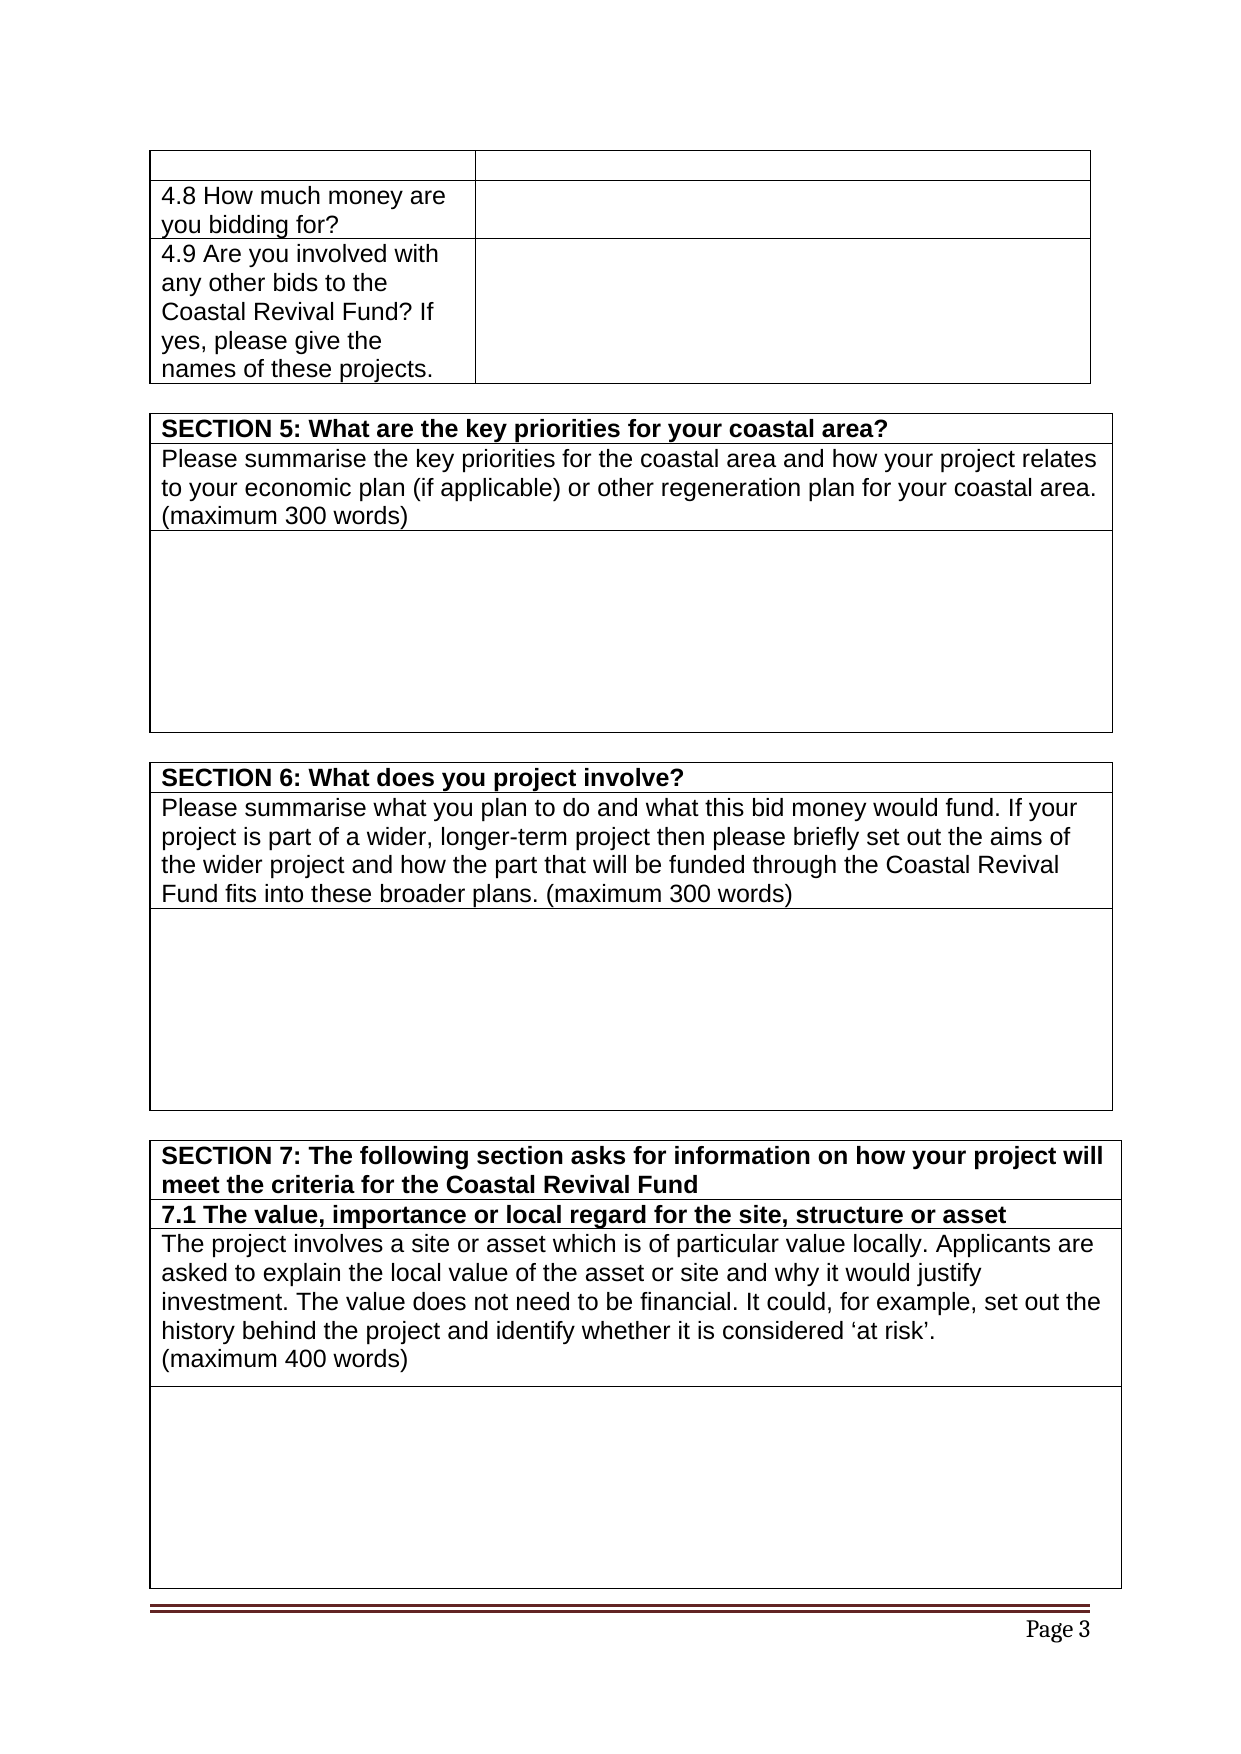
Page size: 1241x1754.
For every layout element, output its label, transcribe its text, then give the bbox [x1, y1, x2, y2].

table_header SECTION 6: What does you project involve? [151, 763, 1112, 792]
table_cell [476, 181, 1090, 238]
table_cell Please summarise what you plan to do and what this bid money would fund. If your project is part of a wider, longer-term project then please briefly set out the aims of the wider project and how the part that will be funded through the Coastal Revival Fund fits into these broader plans. (maximum 300 words) [151, 793, 1112, 908]
table_cell 7.1 The value, importance or local regard for the site, structure or asset [151, 1200, 1121, 1228]
table_cell [151, 909, 1112, 1110]
table_cell [151, 531, 1112, 732]
table_header SECTION 5: What are the key priorities for your coastal area? [151, 414, 1112, 443]
table_cell 4.9 Are you involved with any other bids to the Coastal Revival Fund? If yes, please give the names of these projects. [151, 239, 475, 383]
table_cell [475, 384, 1090, 413]
table_cell [151, 1387, 1121, 1588]
table_cell [150, 384, 475, 413]
table_cell Please summarise the key priorities for the coastal area and how your project relates to your economic plan (if applicable) or other regeneration plan for your coastal area. (maximum 300 words) [151, 444, 1112, 530]
table_cell 4.8 How much money are you bidding for? [151, 181, 475, 238]
table_cell [476, 239, 1090, 383]
table_header SECTION 7: The following section asks for information on how your project will meet the criteria for the Coastal Revival Fund [151, 1141, 1121, 1198]
table_cell The project involves a site or asset which is of particular value locally. Applicants are asked to explain the local value of the asset or site and why it would justify investment. The value does not need to be financial. It could, for example, set out the history behind the project and identify whether it is considered ‘at risk’. (maximum 400 words) [151, 1229, 1121, 1386]
table_cell [151, 151, 475, 180]
table_cell [476, 151, 1090, 180]
